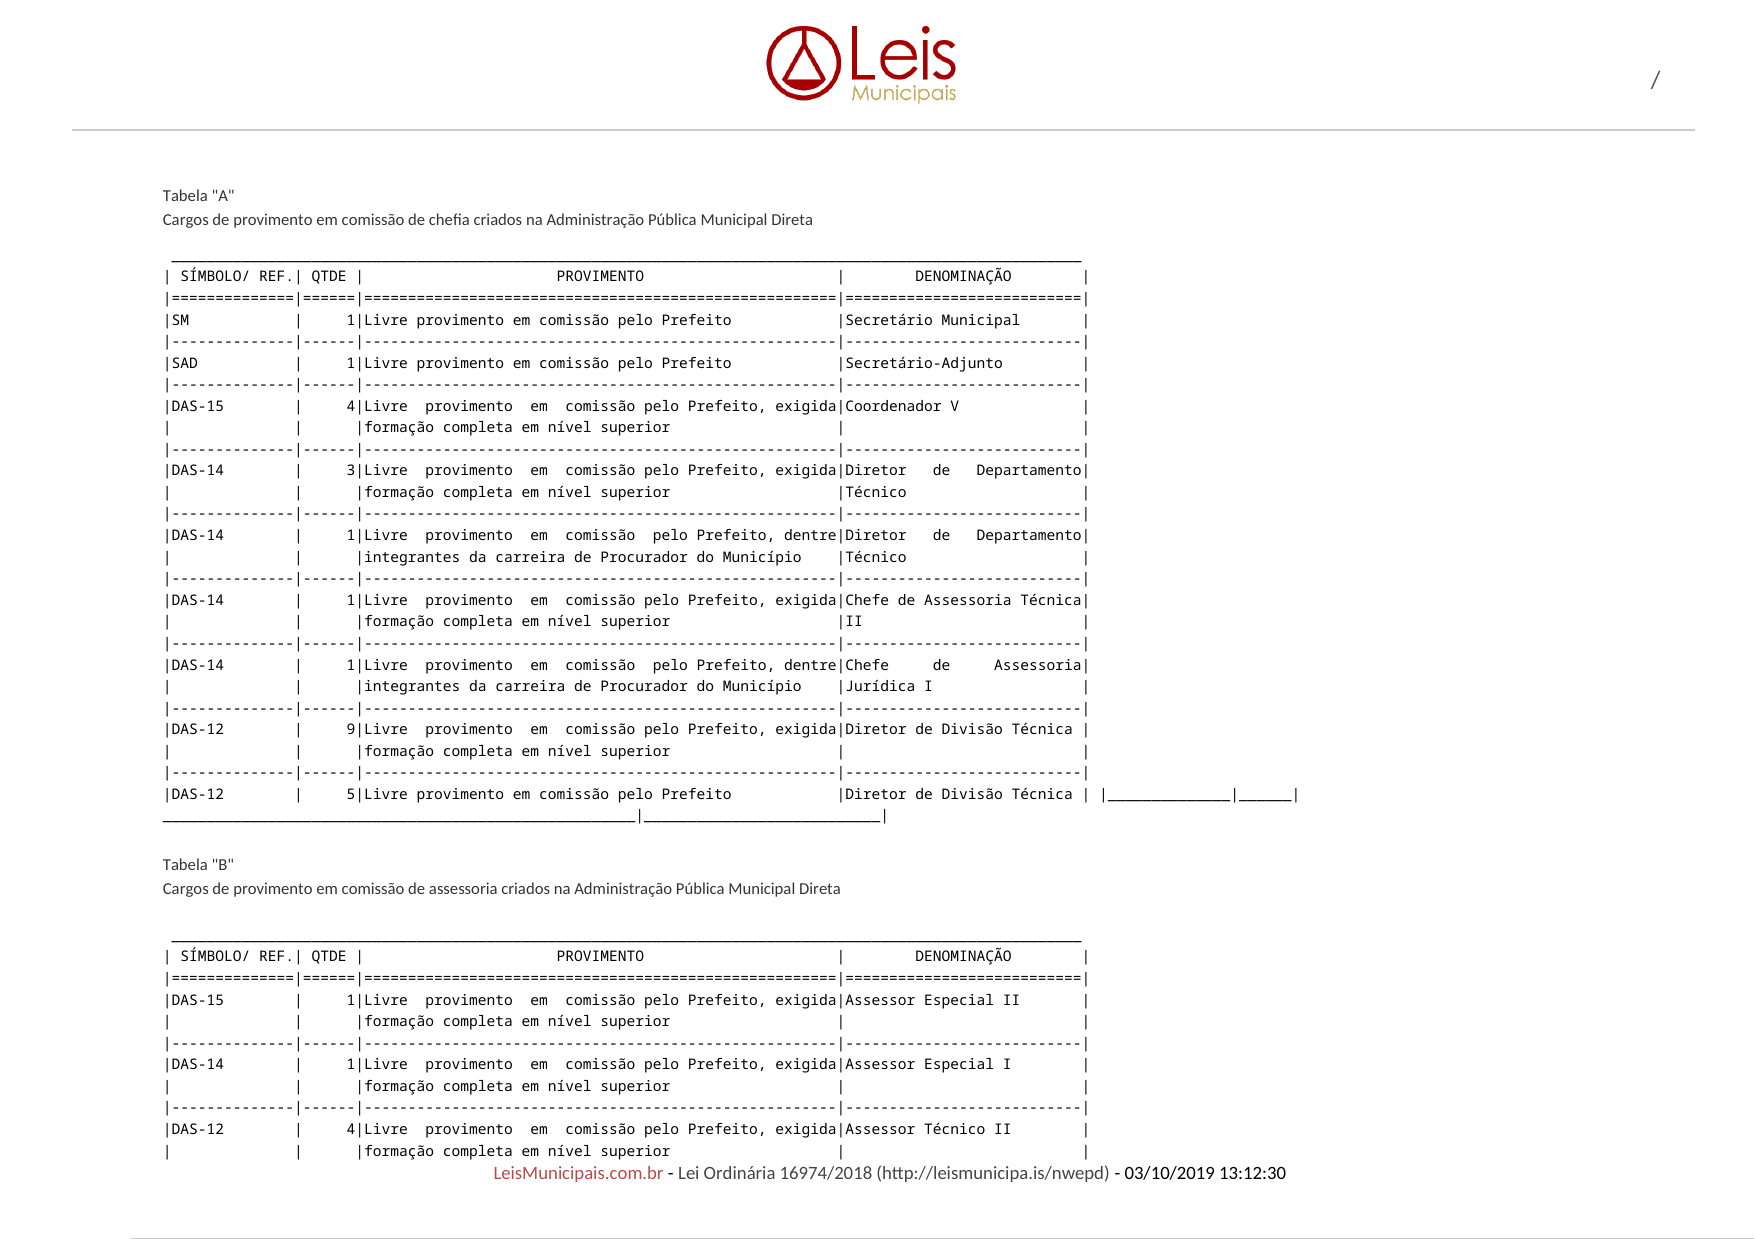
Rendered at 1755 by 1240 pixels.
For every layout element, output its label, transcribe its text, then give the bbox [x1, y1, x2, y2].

text |SAD | 1|Livre provimento em comissão pelo Prefeito |Secretário-Adjunto | [163, 352, 1654, 372]
text |DAS-14 | 1|Livre provimento em comissão pelo Prefeito, exigida|Chefe de Assessoria Técnica| [163, 589, 1654, 609]
text Tabela "B" [163, 854, 1649, 874]
text |--------------|------|------------------------------------------------------|---------------------------| [163, 1097, 1654, 1117]
text |DAS-15 | 4|Livre provimento em comissão pelo Prefeito, exigida|Coordenador V | [163, 396, 1654, 415]
text | | |formação completa em nível superior |II | [163, 611, 1654, 631]
text |--------------|------|------------------------------------------------------|---------------------------| [163, 439, 1654, 458]
text |==============|======|======================================================|===========================| [163, 968, 1654, 988]
text | | |formação completa em nível superior | | [163, 1011, 1654, 1031]
text |DAS-14 | 1|Livre provimento em comissão pelo Prefeito, dentre|Chefe de Assessoria| [163, 654, 1654, 674]
text |DAS-14 | 3|Livre provimento em comissão pelo Prefeito, exigida|Diretor de Departamento| [163, 460, 1654, 480]
text | | |integrantes da carreira de Procurador do Município |Técnico | [163, 546, 1654, 566]
text |--------------|------|------------------------------------------------------|---------------------------| [163, 633, 1654, 653]
text |DAS-14 | 1|Livre provimento em comissão pelo Prefeito, exigida|Assessor Especial I | [163, 1054, 1654, 1074]
text | SÍMBOLO/ REF.| QTDE | PROVIMENTO | DENOMINAÇÃO | [163, 946, 1654, 966]
text |--------------|------|------------------------------------------------------|---------------------------| [163, 762, 1654, 782]
text Cargos de provimento em comissão de assessoria criados na Administração Pública Municipal Direta [163, 878, 1649, 898]
text |--------------|------|------------------------------------------------------|---------------------------| [163, 503, 1654, 523]
text |--------------|------|------------------------------------------------------|---------------------------| [163, 568, 1654, 588]
text Tabela "A" [163, 185, 1649, 205]
text | | |formação completa em nível superior | | [163, 1140, 1654, 1160]
text | | |formação completa em nível superior | | [163, 741, 1654, 760]
text |DAS-12 | 5|Livre provimento em comissão pelo Prefeito |Diretor de Divisão Técnica | |______________|______|______________________________________________________|___________________________| [163, 784, 1654, 825]
text |DAS-14 | 1|Livre provimento em comissão pelo Prefeito, dentre|Diretor de Departamento| [163, 525, 1654, 545]
text | | |integrantes da carreira de Procurador do Município |Jurídica I | [163, 676, 1654, 696]
text |--------------|------|------------------------------------------------------|---------------------------| [163, 697, 1654, 717]
text ________________________________________________________________________________________________________ [163, 925, 1654, 944]
text |--------------|------|------------------------------------------------------|---------------------------| [163, 331, 1654, 351]
text |--------------|------|------------------------------------------------------|---------------------------| [163, 1032, 1654, 1052]
text |DAS-12 | 9|Livre provimento em comissão pelo Prefeito, exigida|Diretor de Divisão Técnica | [163, 719, 1654, 739]
text |DAS-12 | 4|Livre provimento em comissão pelo Prefeito, exigida|Assessor Técnico II | [163, 1119, 1654, 1139]
text |SM | 1|Livre provimento em comissão pelo Prefeito |Secretário Municipal | [163, 309, 1654, 329]
text | | |formação completa em nível superior | | [163, 1076, 1654, 1096]
text |--------------|------|------------------------------------------------------|---------------------------| [163, 374, 1654, 394]
text | | |formação completa em nível superior | | [163, 417, 1654, 437]
text |==============|======|======================================================|===========================| [163, 288, 1654, 308]
text | SÍMBOLO/ REF.| QTDE | PROVIMENTO | DENOMINAÇÃO | [163, 266, 1654, 286]
text |DAS-15 | 1|Livre provimento em comissão pelo Prefeito, exigida|Assessor Especial II | [163, 989, 1654, 1009]
text Cargos de provimento em comissão de chefia criados na Administração Pública Municipal Direta [163, 209, 1649, 229]
text | | |formação completa em nível superior |Técnico | [163, 482, 1654, 502]
text ________________________________________________________________________________________________________ [163, 244, 1654, 264]
